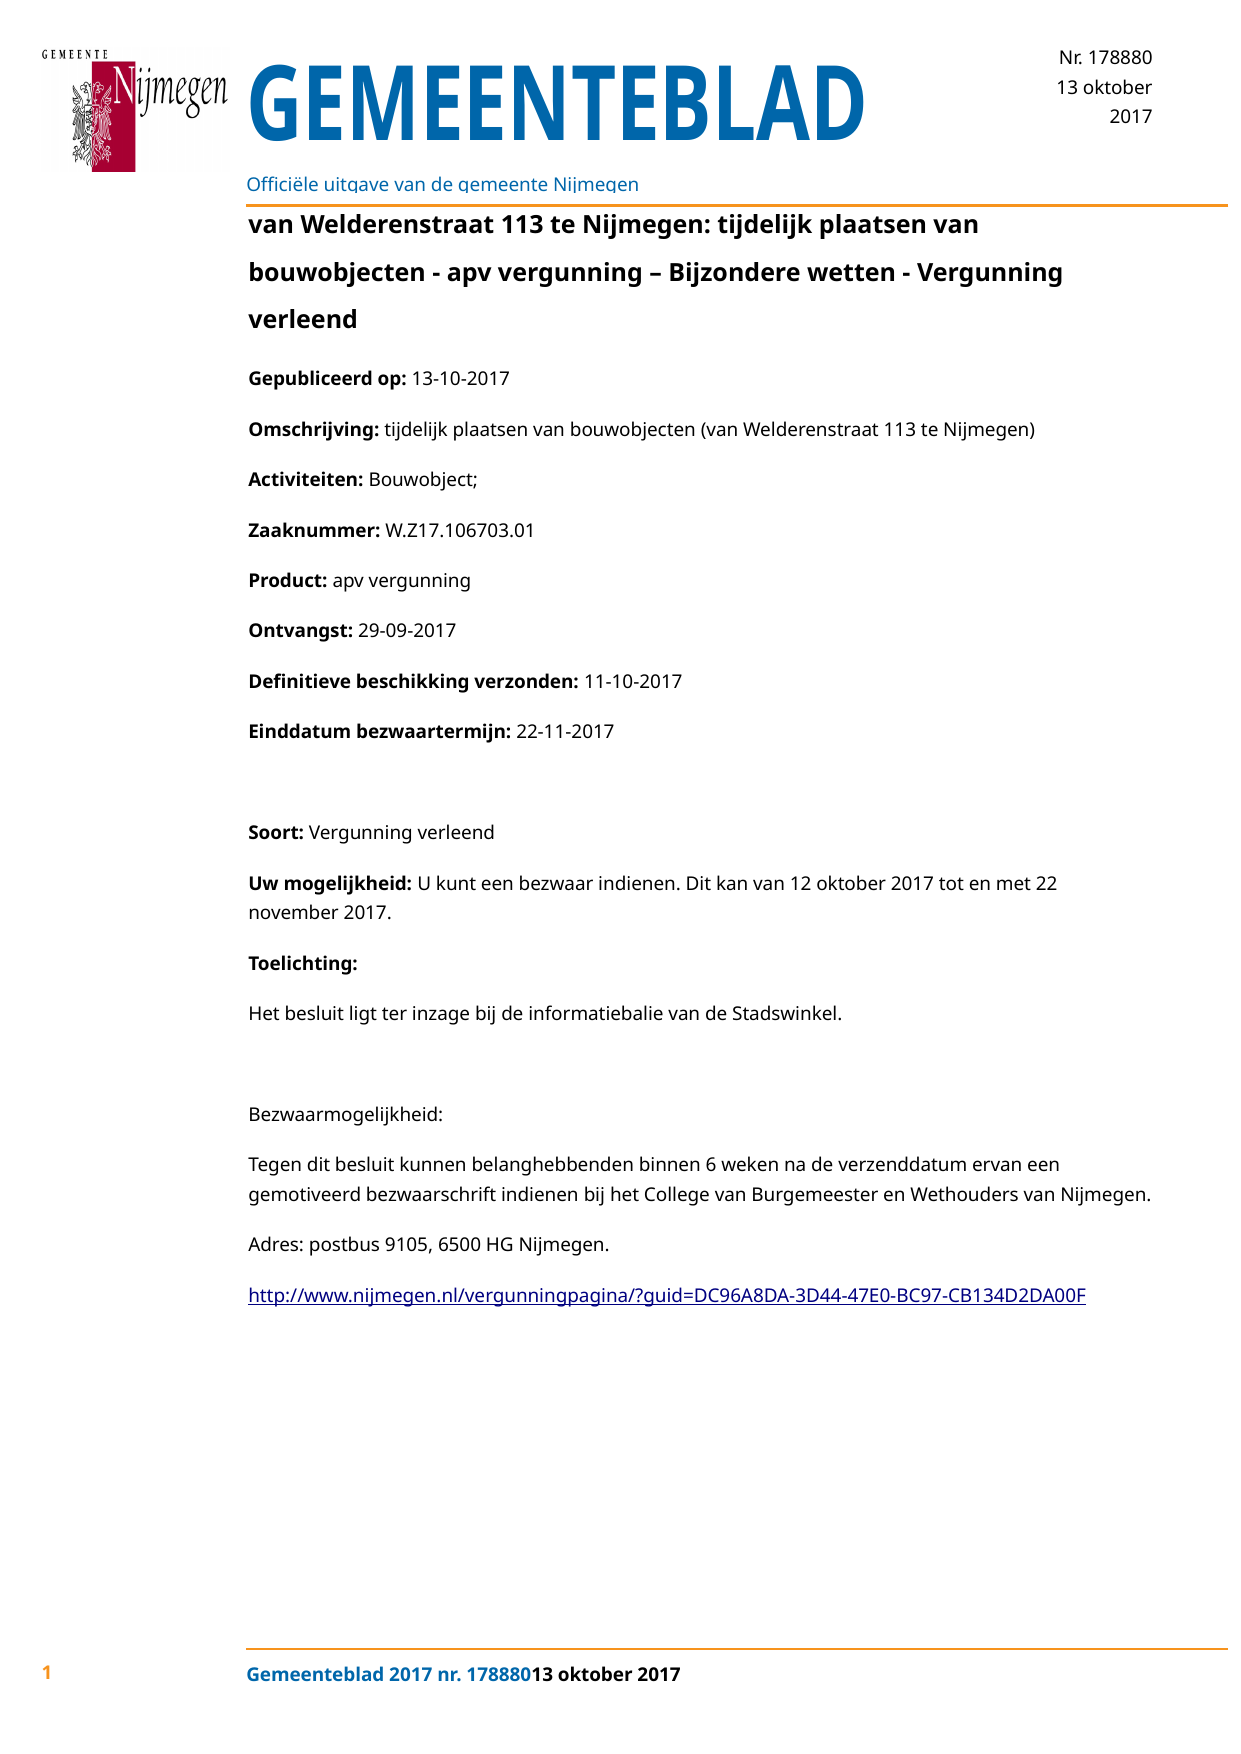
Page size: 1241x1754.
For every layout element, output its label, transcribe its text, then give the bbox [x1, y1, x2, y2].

text Definitieve beschikking verzonden: 11-10-2017 [248, 668, 1152, 694]
text Toelichting: [248, 950, 1152, 975]
text Activiteiten: Bouwobject; [248, 466, 1152, 492]
text Adres: postbus 9105, 6500 HG Nijmegen. [248, 1231, 1152, 1257]
text Tegen dit besluit kunnen belanghebbenden binnen 6 weken na de verzenddatum ervan een gemotiveerd bezwaarschrift indienen bij het College van Burgemeester en Wethouders van Nijmegen. [248, 1151, 1152, 1207]
text Zaaknummer: W.Z17.106703.01 [248, 517, 1152, 542]
text Bezwaarmogelijkheid: [248, 1101, 1152, 1127]
text Het besluit ligt ter inzage bij de informatiebalie van de Stadswinkel. [248, 1000, 1152, 1026]
text van Welderenstraat 113 te Nijmegen: tijdelijk plaatsen van bouwobjecten - apv vergunning – Bijzondere wetten - Vergunning verleend [248, 207, 1152, 336]
text Soort: Vergunning verleend [248, 819, 1152, 845]
picture [41, 47, 231, 172]
text Uw mogelijkheid: U kunt een bezwaar indienen. Dit kan van 12 oktober 2017 tot en met 22 november 2017. [248, 870, 1152, 925]
text Einddatum bezwaartermijn: 22-11-2017 [248, 718, 1152, 744]
text Omschrijving: tijdelijk plaatsen van bouwobjecten (van Welderenstraat 113 te Nijmegen) [248, 416, 1152, 442]
text http://www.nijmegen.nl/vergunningpagina/?guid=DC96A8DA-3D44-47E0-BC97-CB134D2DA00F [248, 1282, 1152, 1307]
text Gepubliceerd op: 13-10-2017 [248, 366, 1152, 391]
text Ontvangst: 29-09-2017 [248, 618, 1152, 643]
text Product: apv vergunning [248, 567, 1152, 593]
